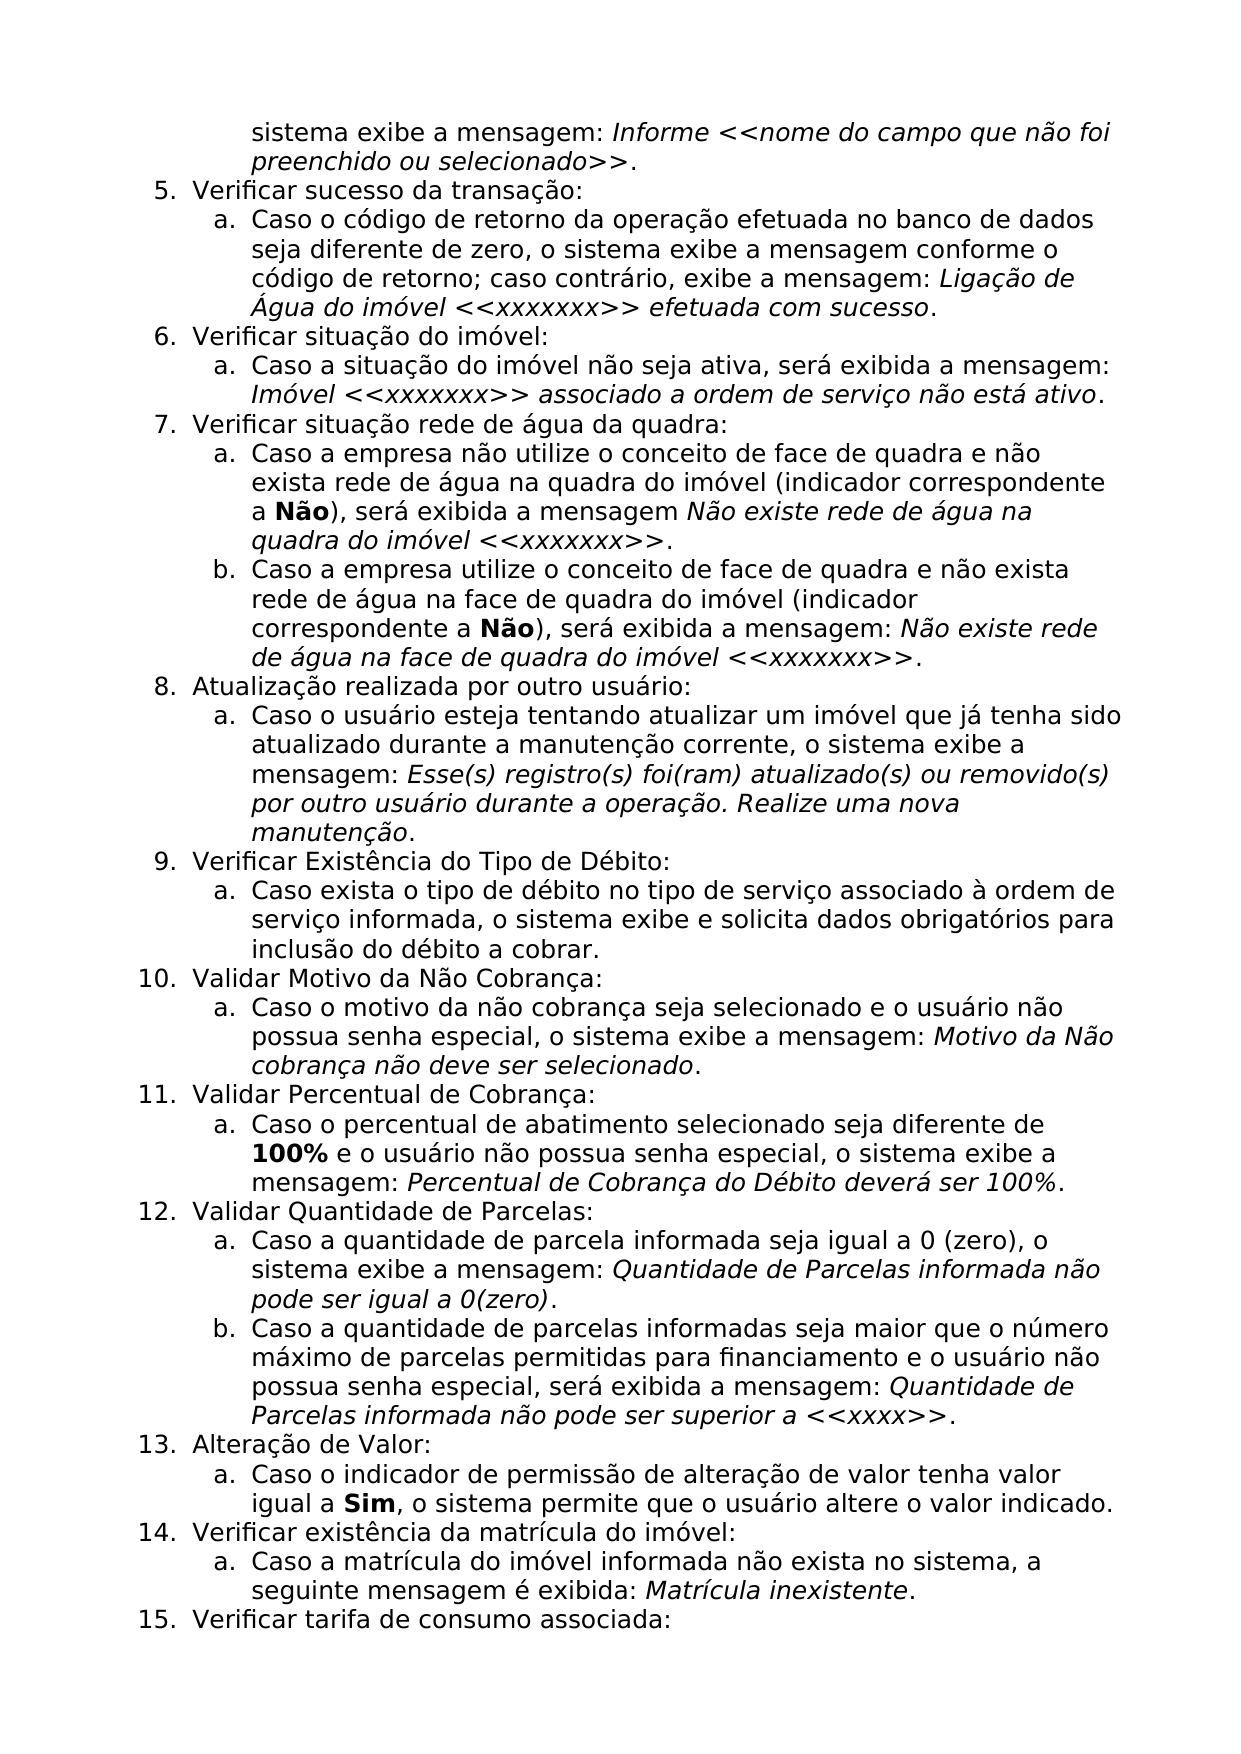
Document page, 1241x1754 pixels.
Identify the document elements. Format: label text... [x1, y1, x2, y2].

list Verificar existência da matrícula do imóvel: [177, 1518, 1122, 1547]
list Verificar Existência do Tipo de Débito: [177, 847, 1122, 876]
list Verificar situação rede de água da quadra: [177, 410, 1122, 439]
list Verificar situação do imóvel: [177, 322, 1122, 351]
list Caso a empresa não utilize o conceito de face de quadra e não exista rede de água na quadra do imóvel (indicador correspondente a Não), será exibida a mensagem Não existe rede de água na quadra do imóvel <<xxxxxxx>>. [236, 439, 1122, 556]
list Verificar sucesso da transação: [177, 176, 1122, 206]
list Alteração de Valor: [177, 1431, 1122, 1460]
list Verificar tarifa de consumo associada: [177, 1606, 1122, 1635]
list Caso o motivo da não cobrança seja selecionado e o usuário não possua senha especial, o sistema exibe a mensagem: Motivo da Não cobrança não deve ser selecionado. [236, 993, 1122, 1081]
list Atualização realizada por outro usuário: [177, 672, 1122, 701]
list Caso a empresa utilize o conceito de face de quadra e não exista rede de água na face de quadra do imóvel (indicador correspondente a Não), será exibida a mensagem: Não existe rede de água na face de quadra do imóvel <<xxxxxxx>>. [236, 556, 1122, 672]
list Caso a matrícula do imóvel informada não exista no sistema, a seguinte mensagem é exibida: Matrícula inexistente. [236, 1547, 1122, 1606]
list Caso o percentual de abatimento selecionado seja diferente de 100% e o usuário não possua senha especial, o sistema exibe a mensagem: Percentual de Cobrança do Débito deverá ser 100%. [236, 1110, 1122, 1197]
list Caso exista o tipo de débito no tipo de serviço associado à ordem de serviço informada, o sistema exibe e solicita dados obrigatórios para inclusão do débito a cobrar. [236, 876, 1122, 964]
list Caso o código de retorno da operação efetuada no banco de dados seja diferente de zero, o sistema exibe a mensagem conforme o código de retorno; caso contrário, exibe a mensagem: Ligação de Água do imóvel <<xxxxxxx>> efetuada com sucesso. [236, 206, 1122, 322]
list Caso o usuário esteja tentando atualizar um imóvel que já tenha sido atualizado durante a manutenção corrente, o sistema exibe a mensagem: Esse(s) registro(s) foi(ram) atualizado(s) ou removido(s) por outro usuário durante a operação. Realize uma nova manutenção. [236, 701, 1122, 847]
list Caso a quantidade de parcelas informadas seja maior que o número máximo de parcelas permitidas para financiamento e o usuário não possua senha especial, será exibida a mensagem: Quantidade de Parcelas informada não pode ser superior a <<xxxx>>. [236, 1314, 1122, 1431]
list Caso a quantidade de parcela informada seja igual a 0 (zero), o sistema exibe a mensagem: Quantidade de Parcelas informada não pode ser igual a 0(zero). [236, 1226, 1122, 1314]
list Validar Motivo da Não Cobrança: [177, 964, 1122, 993]
list Validar Quantidade de Parcelas: [177, 1197, 1122, 1226]
list sistema exibe a mensagem: Informe <<nome do campo que não foi preenchido ou selecionado>>. [236, 118, 1122, 176]
list Caso o indicador de permissão de alteração de valor tenha valor igual a Sim, o sistema permite que o usuário altere o valor indicado. [236, 1460, 1122, 1518]
list Validar Percentual de Cobrança: [177, 1081, 1122, 1110]
list Caso a situação do imóvel não seja ativa, será exibida a mensagem: Imóvel <<xxxxxxx>> associado a ordem de serviço não está ativo. [236, 351, 1122, 410]
